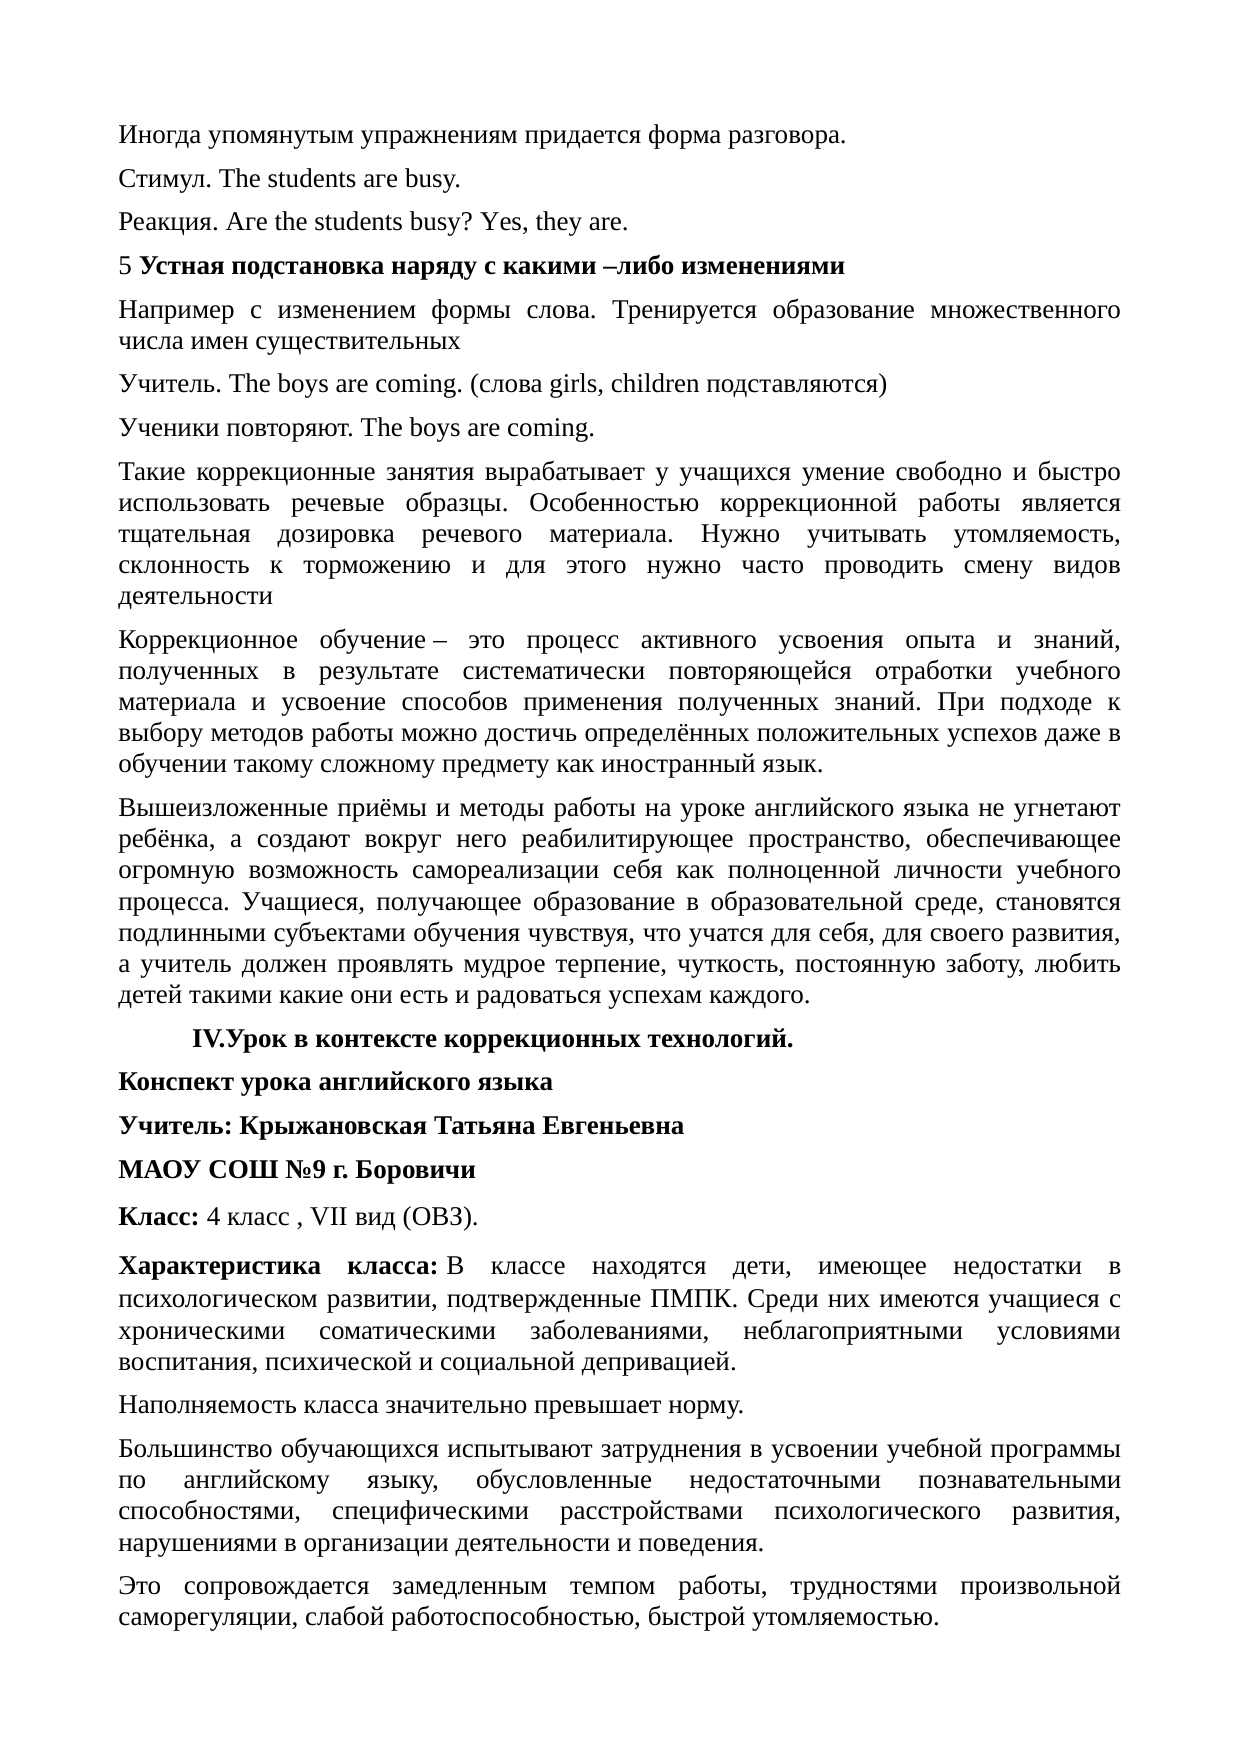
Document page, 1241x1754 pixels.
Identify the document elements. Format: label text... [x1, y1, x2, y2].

text Характеристика класса: В классе находятся дети, имеющее недостатки в психологическом развитии, подтвержденные ПМПК. Среди них имеются учащиеся с хроническими соматическими заболеваниями, неблагоприятными условиями воспитания, психической и социальной депривацией. [118, 1246, 1122, 1376]
text Коррекционное обучение – это процесс активного усвоения опыта и знаний, полученных в результате систематически повторяющейся отработки учебного материала и усвоение способов применения полученных знаний. При подходе к выбору методов работы можно достичь определённых положительных успехов даже в обучении такому сложному предмету как иностранный язык. [118, 623, 1122, 779]
list Урок в контексте коррекционных технологий. [118, 1022, 1122, 1053]
text Учитель. The boys are coming. (слова girls, children подставляются) [118, 367, 1122, 399]
text МАОУ СОШ №9 г. Боровичи [118, 1153, 1122, 1184]
text Такие коррекционные занятия вырабатывает у учащихся умение свободно и быстро использовать речевые образцы. Особенностью коррекционной работы является тщательная дозировка речевого материала. Нужно учитывать утомляемость, склонность к торможению и для этого нужно часто проводить смену видов деятельности [118, 455, 1122, 611]
text Вышеизложенные приёмы и методы работы на уроке английского языка не угнетают ребёнка, а создают вокруг него реабилитирующее пространство, обеспечивающее огромную возможность самореализации себя как полноценной личности учебного процесса. Учащиеся, получающее образование в образовательной среде, становятся подлинными субъектами обучения чувствуя, что учатся для себя, для своего развития, а учитель должен проявлять мудрое терпение, чуткость, постоянную заботу, любить детей такими какие они есть и радоваться успехам каждого. [118, 791, 1122, 1009]
text 5 Устная подстановка наряду с какими –либо изменениями [118, 249, 1122, 280]
text Реакция. Аге the students busy? Yеs, they are. [118, 205, 1122, 237]
text Ученики повторяют. The boys are coming. [118, 411, 1122, 442]
text Большинство обучающихся испытывают затруднения в усвоении учебной программы по английскому языку, обусловленные недостаточными познавательными способностями, специфическими расстройствами психологического развития, нарушениями в организации деятельности и поведения. [118, 1432, 1122, 1557]
text Конспект урока английского языка [118, 1065, 1122, 1097]
text Стимул. The students аге busy. [118, 162, 1122, 193]
text Наполняемость класса значительно превышает норму. [118, 1388, 1122, 1420]
text Класс: 4 класс , VII вид (ОВЗ). [118, 1196, 1122, 1233]
text Например с изменением формы слова. Тренируется образование множественного числа имен существительных [118, 293, 1122, 355]
text Иногда упомянутым упражнениям придается форма разговора. [118, 118, 1122, 149]
text Это сопровождается замедленным темпом работы, трудностями произвольной саморегуляции, слабой работоспособностью, быстрой утомляемостью. [118, 1569, 1122, 1632]
text Учитель: Крыжановская Татьяна Евгеньевна [118, 1109, 1122, 1140]
